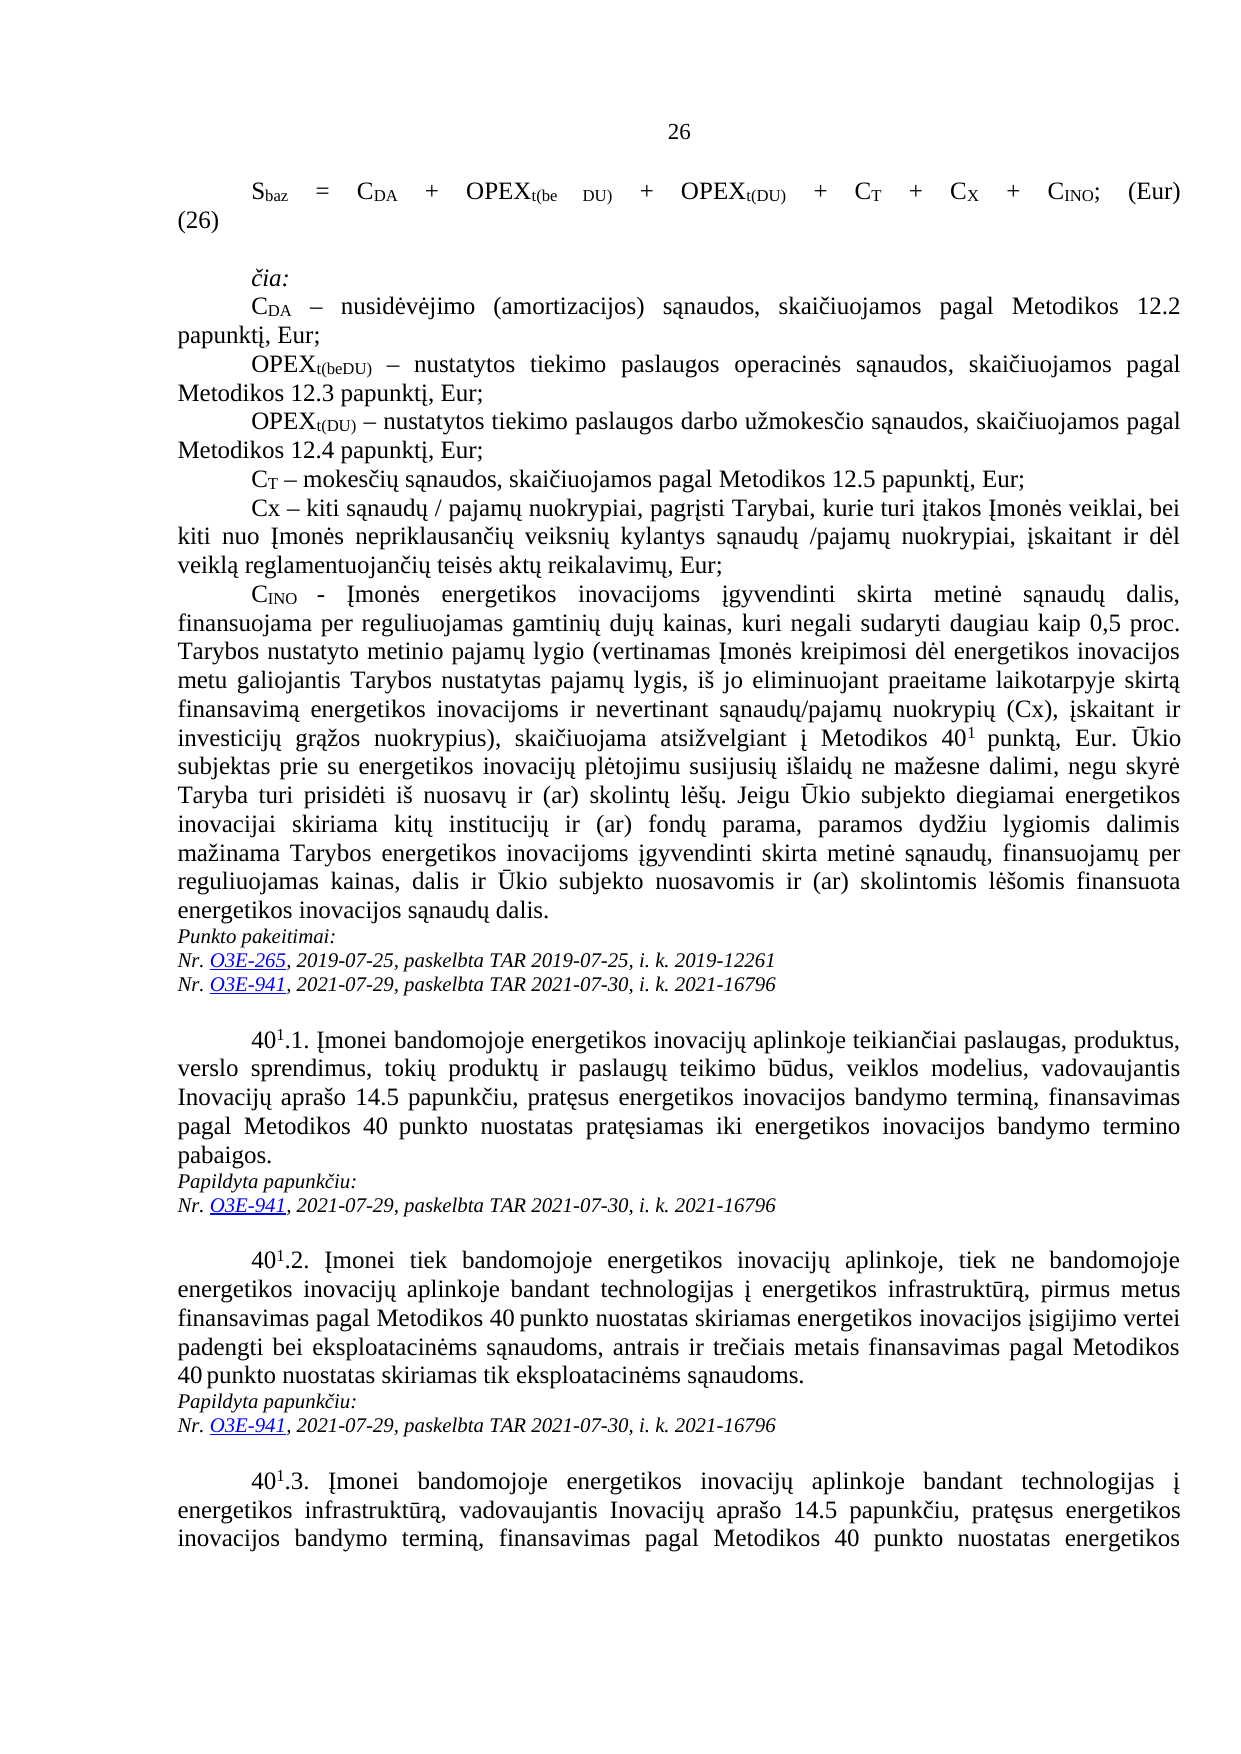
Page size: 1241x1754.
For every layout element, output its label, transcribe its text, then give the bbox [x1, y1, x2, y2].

text 401.3. Įmonei bandomojoje energetikos inovacijų aplinkoje bandant technologijas į energetikos infrastruktūrą, vadovaujantis Inovacijų aprašo 14.5 papunkčiu, pratęsus energetikos inovacijos bandymo terminą, finansavimas pagal Metodikos 40 punkto nuostatas energetikos [177, 1466, 1181, 1552]
text Papildyta papunkčiu: [177, 1168, 1181, 1193]
text Punkto pakeitimai: [177, 924, 1181, 948]
text CDA – nusidėvėjimo (amortizacijos) sąnaudos, skaičiuojamos pagal Metodikos 12.2 papunktį, Eur; [177, 291, 1181, 349]
text 401.2. Įmonei tiek bandomojoje energetikos inovacijų aplinkoje, tiek ne bandomojoje energetikos inovacijų aplinkoje bandant technologijas į energetikos infrastruktūrą, pirmus metus finansavimas pagal Metodikos 40 punkto nuostatas skiriamas energetikos inovacijos įsigijimo vertei padengti bei eksploatacinėms sąnaudoms, antrais ir trečiais metais finansavimas pagal Metodikos 40 punkto nuostatas skiriamas tik eksploatacinėms sąnaudoms. [177, 1245, 1181, 1389]
text Nr. O3E-941, 2021-07-29, paskelbta TAR 2021-07-30, i. k. 2021-16796 [177, 1193, 1181, 1217]
text Cx – kiti sąnaudų / pajamų nuokrypiai, pagrįsti Tarybai, kurie turi įtakos Įmonės veiklai, bei kiti nuo Įmonės nepriklausančių veiksnių kylantys sąnaudų /pajamų nuokrypiai, įskaitant ir dėl veiklą reglamentuojančių teisės aktų reikalavimų, Eur; [177, 493, 1181, 579]
text čia: [177, 263, 1181, 291]
text 401.1. Įmonei bandomojoje energetikos inovacijų aplinkoje teikiančiai paslaugas, produktus, verslo sprendimus, tokių produktų ir paslaugų teikimo būdus, veiklos modelius, vadovaujantis Inovacijų aprašo 14.5 papunkčiu, pratęsus energetikos inovacijos bandymo terminą, finansavimas pagal Metodikos 40 punkto nuostatas pratęsiamas iki energetikos inovacijos bandymo termino pabaigos. [177, 1025, 1181, 1168]
text CINO - Įmonės energetikos inovacijoms įgyvendinti skirta metinė sąnaudų dalis, finansuojama per reguliuojamas gamtinių dujų kainas, kuri negali sudaryti daugiau kaip 0,5 proc. Tarybos nustatyto metinio pajamų lygio (vertinamas Įmonės kreipimosi dėl energetikos inovacijos metu galiojantis Tarybos nustatytas pajamų lygis, iš jo eliminuojant praeitame laikotarpyje skirtą finansavimą energetikos inovacijoms ir nevertinant sąnaudų/pajamų nuokrypių (Cx), įskaitant ir investicijų grąžos nuokrypius), skaičiuojama atsižvelgiant į Metodikos 401 punktą, Eur. Ūkio subjektas prie su energetikos inovacijų plėtojimu susijusių išlaidų ne mažesne dalimi, negu skyrė Taryba turi prisidėti iš nuosavų ir (ar) skolintų lėšų. Jeigu Ūkio subjekto diegiamai energetikos inovacijai skiriama kitų institucijų ir (ar) fondų parama, paramos dydžiu lygiomis dalimis mažinama Tarybos energetikos inovacijoms įgyvendinti skirta metinė sąnaudų, finansuojamų per reguliuojamas kainas, dalis ir Ūkio subjekto nuosavomis ir (ar) skolintomis lėšomis finansuota energetikos inovacijos sąnaudų dalis. [177, 579, 1181, 924]
text Sbaz = CDA + OPEXt(be DU) + OPEXt(DU) + CT + CX + CINO; (Eur) (26) [177, 176, 1181, 234]
text Papildyta papunkčiu: [177, 1389, 1181, 1413]
text OPEXt(DU) – nustatytos tiekimo paslaugos darbo užmokesčio sąnaudos, skaičiuojamos pagal Metodikos 12.4 papunktį, Eur; [177, 406, 1181, 464]
text Nr. O3E-941, 2021-07-29, paskelbta TAR 2021-07-30, i. k. 2021-16796 [177, 1413, 1181, 1437]
text Nr. O3E-265, 2019-07-25, paskelbta TAR 2019-07-25, i. k. 2019-12261 [177, 948, 1181, 972]
text OPEXt(beDU) – nustatytos tiekimo paslaugos operacinės sąnaudos, skaičiuojamos pagal Metodikos 12.3 papunktį, Eur; [177, 349, 1181, 406]
text Nr. O3E-941, 2021-07-29, paskelbta TAR 2021-07-30, i. k. 2021-16796 [177, 972, 1181, 996]
text CT – mokesčių sąnaudos, skaičiuojamos pagal Metodikos 12.5 papunktį, Eur; [177, 464, 1181, 493]
